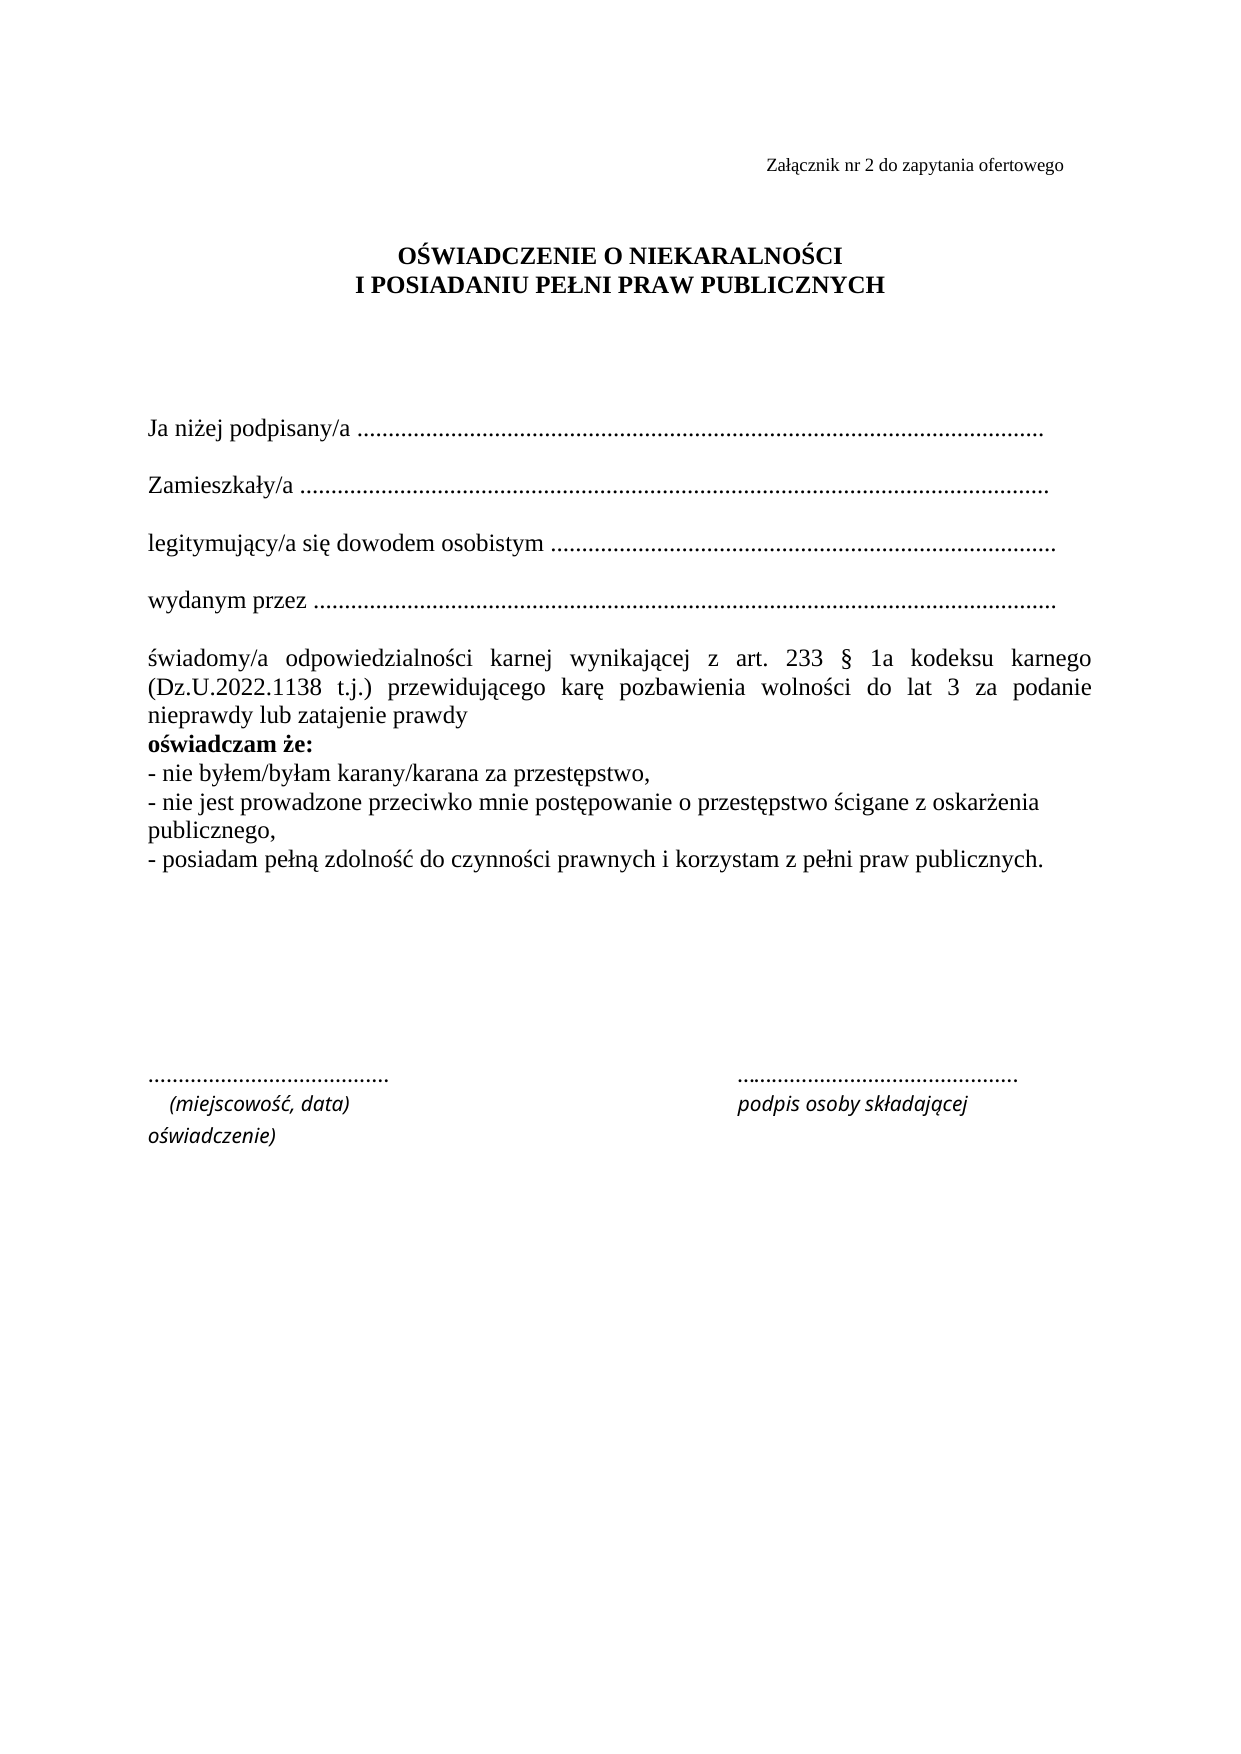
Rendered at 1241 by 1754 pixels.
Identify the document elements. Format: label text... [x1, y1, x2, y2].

text - nie byłem/byłam karany/karana za przestępstwo, [148, 758, 1093, 787]
text (miejscowość, data) podpis osoby składającej oświadczenie) [148, 1089, 1093, 1150]
text - nie jest prowadzone przeciwko mnie postępowanie o przestępstwo ścigane z oskarżenia [148, 787, 1093, 815]
text Zamieszkały/a ........................................................................................................................ [148, 470, 1093, 499]
text - posiadam pełną zdolność do czynności prawnych i korzystam z pełni praw publicznych. [148, 844, 1093, 873]
text oświadczam że: [148, 729, 1093, 758]
text I POSIADANIU PEŁNI PRAW PUBLICZNYCH [148, 270, 1093, 298]
text wydanym przez ....................................................................................................................... [148, 585, 1093, 614]
text ........................................ ……......................................... [148, 1059, 1093, 1089]
text legitymujący/a się dowodem osobistym ................................................................................. [148, 528, 1093, 557]
text Załącznik nr 2 do zapytania ofertowego [148, 148, 1093, 176]
text Ja niżej podpisany/a .............................................................................................................. [148, 413, 1093, 442]
text publicznego, [148, 815, 1093, 844]
text świadomy/a odpowiedzialności karnej wynikającej z art. 233 § 1a kodeksu karnego (Dz.U.2022.1138 t.j.) przewidującego karę pozbawienia wolności do lat 3 za podanie nieprawdy lub zatajenie prawdy [148, 643, 1093, 729]
text OŚWIADCZENIE O NIEKARALNOŚCI [148, 241, 1093, 270]
